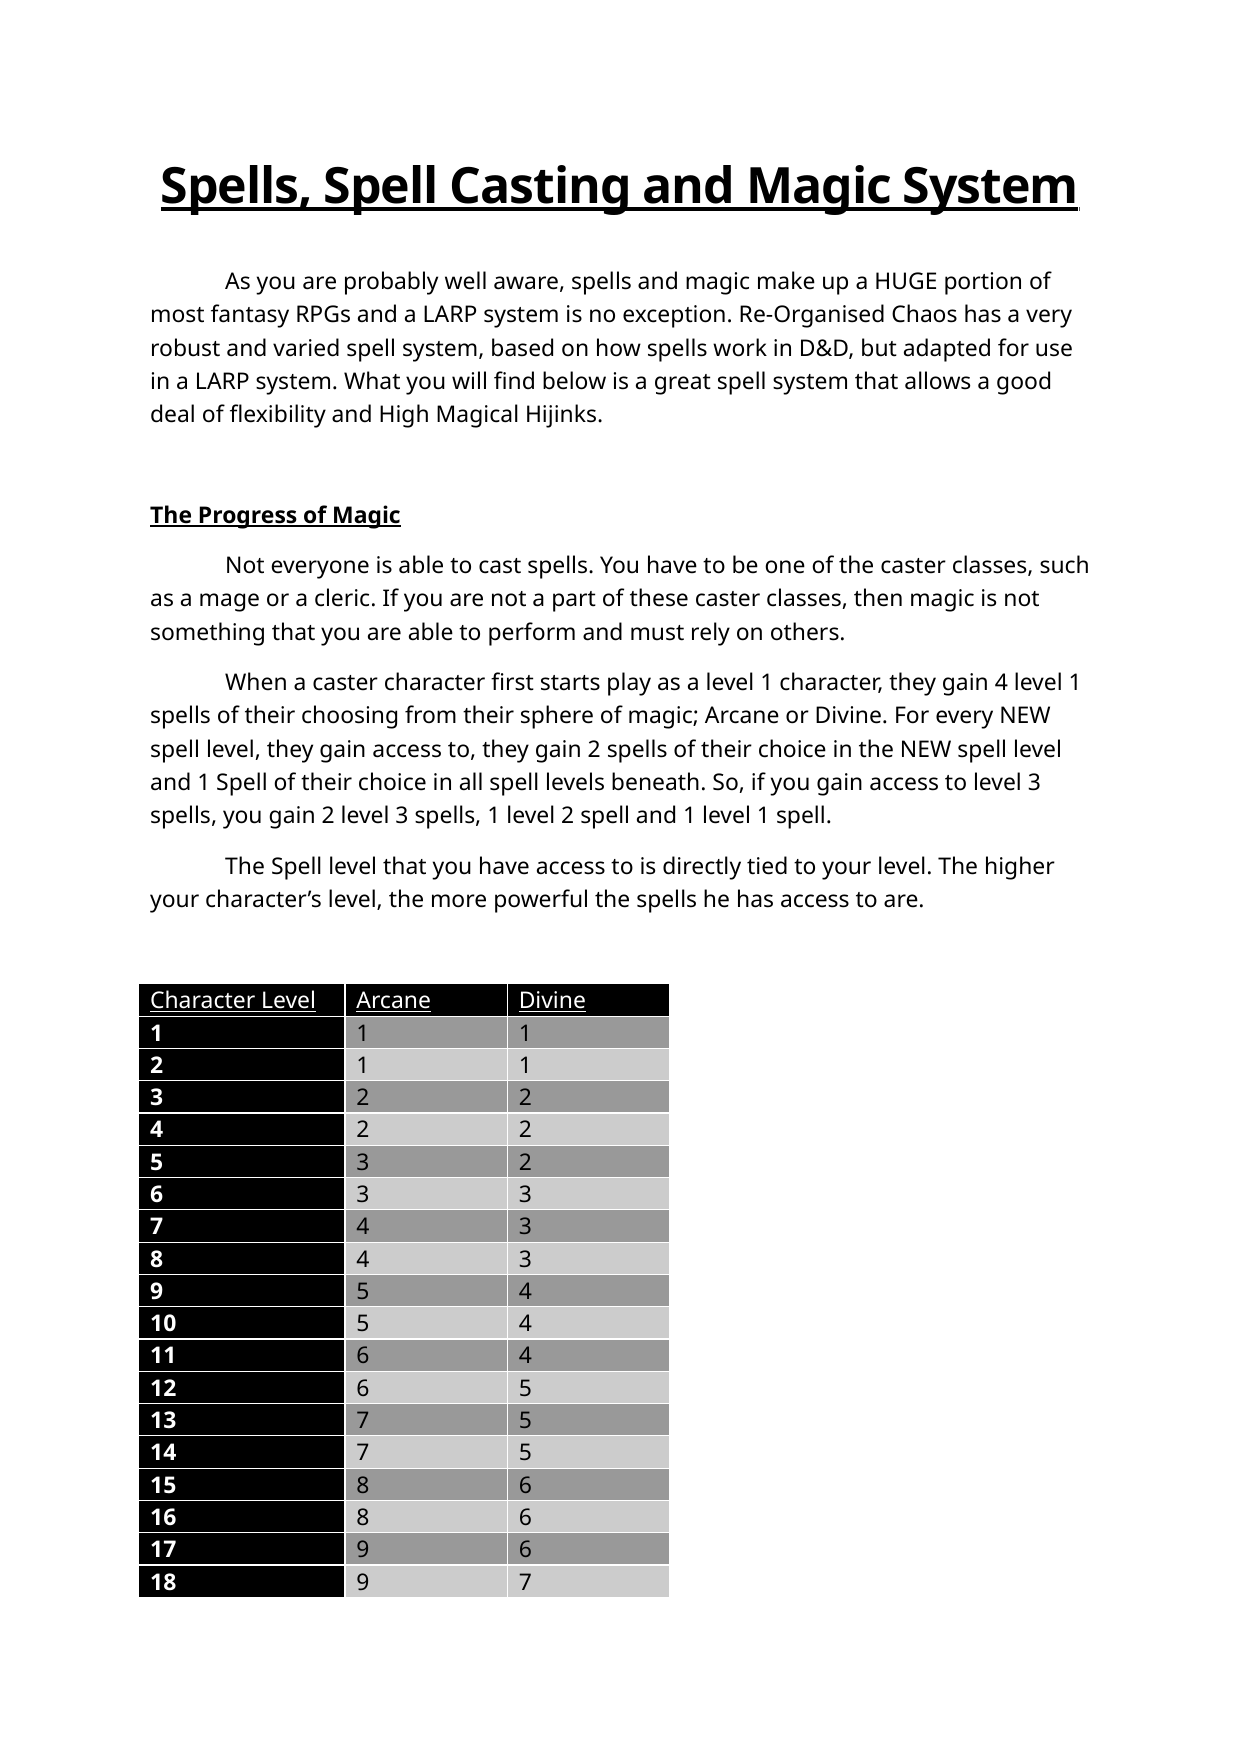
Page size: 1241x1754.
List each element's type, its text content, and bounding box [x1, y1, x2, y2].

table_cell 1 [508, 1049, 669, 1080]
table_cell 2 [139, 1049, 344, 1080]
table_cell 2 [508, 1146, 669, 1177]
table_header Divine [508, 984, 669, 1016]
table_cell 7 [346, 1436, 507, 1468]
table_header Arcane [346, 984, 507, 1016]
table_cell 5 [139, 1146, 344, 1177]
table_cell 3 [508, 1178, 669, 1209]
table_cell 4 [139, 1114, 344, 1145]
table_cell 8 [139, 1243, 344, 1274]
table_cell 3 [139, 1081, 344, 1112]
table_cell 18 [139, 1566, 344, 1597]
table_cell 3 [508, 1210, 669, 1242]
table_cell 6 [346, 1340, 507, 1371]
table_cell 9 [346, 1566, 507, 1597]
text As you are probably well aware, spells and magic make up a HUGE portion of most fantasy RPGs and a LARP system is no exception. Re-Organised Chaos has a very robust and varied spell system, based on how spells work in D&D, but adapted for use in a LARP system. What you will find below is a great spell system that allows a good deal of flexibility and High Magical Hijinks. [150, 265, 1090, 430]
table_cell 7 [508, 1566, 669, 1597]
table_cell 6 [508, 1469, 669, 1500]
table_cell 5 [508, 1372, 669, 1403]
table_cell 8 [346, 1469, 507, 1500]
table_cell 6 [346, 1372, 507, 1403]
table_cell 5 [508, 1404, 669, 1435]
table_cell 7 [139, 1210, 344, 1242]
table_cell 4 [508, 1307, 669, 1338]
table_cell 7 [346, 1404, 507, 1435]
table_cell 2 [508, 1114, 669, 1145]
text The Spell level that you have access to is directly tied to your level. The higher your character’s level, the more powerful the spells he has access to are. [150, 849, 1090, 914]
text The Progress of Magic [150, 499, 1090, 530]
table_cell 9 [139, 1275, 344, 1306]
table_cell 2 [346, 1081, 507, 1112]
table_cell 5 [346, 1275, 507, 1306]
title Spells, Spell Casting and Magic System [150, 150, 1090, 218]
table_cell 17 [139, 1533, 344, 1564]
table_cell 15 [139, 1469, 344, 1500]
table_cell 1 [139, 1017, 344, 1048]
table_cell 16 [139, 1501, 344, 1532]
table_cell 3 [508, 1243, 669, 1274]
table_cell 8 [346, 1501, 507, 1532]
table_cell 9 [346, 1533, 507, 1564]
table_cell 10 [139, 1307, 344, 1338]
table_cell 13 [139, 1404, 344, 1435]
text When a caster character first starts play as a level 1 character, they gain 4 level 1 spells of their choosing from their sphere of magic; Arcane or Divine. For every NEW spell level, they gain access to, they gain 2 spells of their choice in the NEW spell level and 1 Spell of their choice in all spell levels beneath. So, if you gain access to level 3 spells, you gain 2 level 3 spells, 1 level 2 spell and 1 level 1 spell. [150, 666, 1090, 831]
table_cell 5 [508, 1436, 669, 1468]
table_cell 14 [139, 1436, 344, 1468]
table_cell 3 [346, 1178, 507, 1209]
table_cell 2 [508, 1081, 669, 1112]
table_cell 6 [508, 1501, 669, 1532]
table_cell 6 [508, 1533, 669, 1564]
table_cell 1 [346, 1017, 507, 1048]
table_cell 4 [508, 1340, 669, 1371]
table_header Character Level [139, 984, 344, 1016]
table_cell 11 [139, 1340, 344, 1371]
table_cell 2 [346, 1114, 507, 1145]
table_cell 4 [346, 1210, 507, 1242]
table_cell 5 [346, 1307, 507, 1338]
table_cell 3 [346, 1146, 507, 1177]
table_cell 1 [508, 1017, 669, 1048]
table_cell 4 [508, 1275, 669, 1306]
table_cell 6 [139, 1178, 344, 1209]
text Not everyone is able to cast spells. You have to be one of the caster classes, such as a mage or a cleric. If you are not a part of these caster classes, then magic is not something that you are able to perform and must rely on others. [150, 549, 1090, 647]
table_cell 1 [346, 1049, 507, 1080]
table_cell 12 [139, 1372, 344, 1403]
table_cell 4 [346, 1243, 507, 1274]
